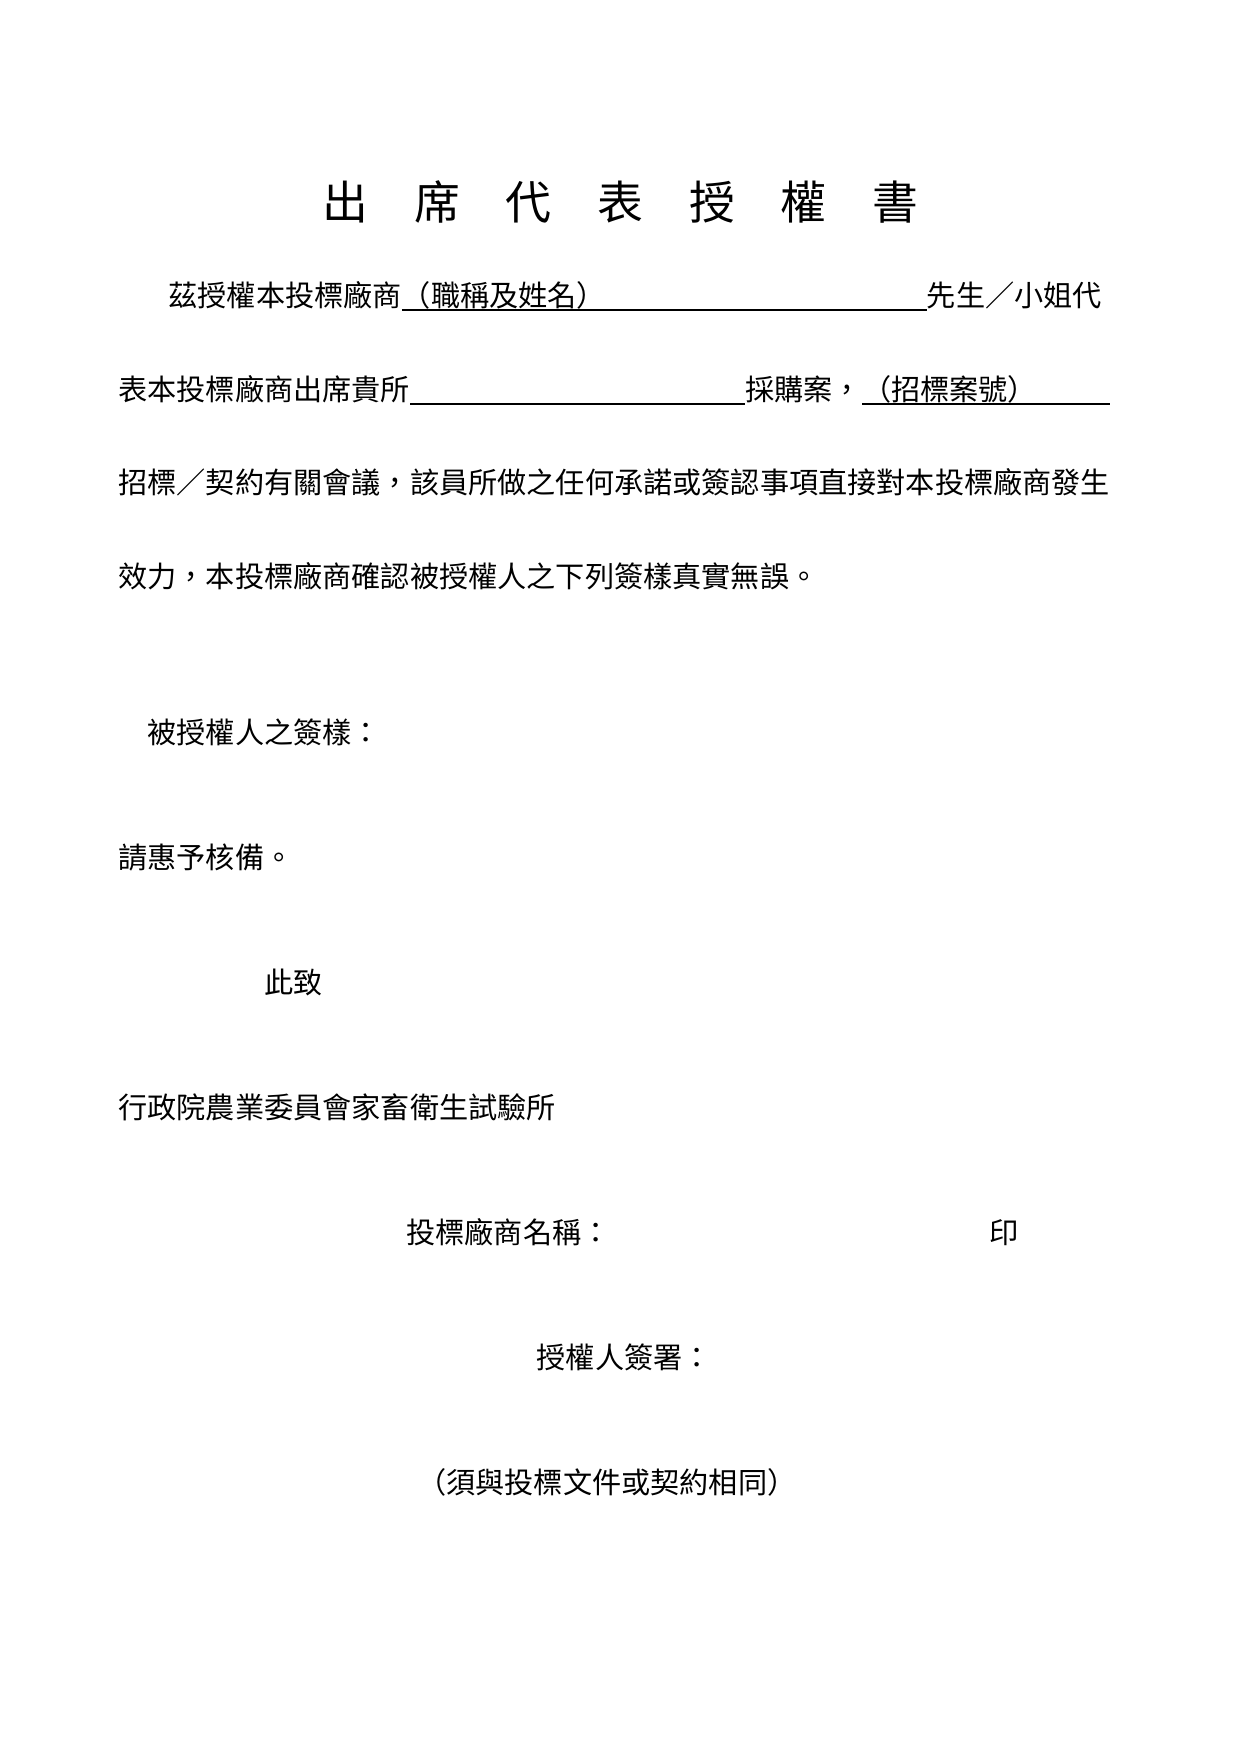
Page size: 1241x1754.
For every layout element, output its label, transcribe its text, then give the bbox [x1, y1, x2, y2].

text 請惠予核備。 [118, 814, 1122, 877]
text （須與投標文件或契約相同） [118, 1439, 1122, 1502]
text 投標廠商名稱： 印 [275, 1189, 1122, 1252]
text 茲授權本投標廠商（職稱及姓名） 先生／小姐代表本投標廠商出席貴所 採購案，（招標案號） 招標／契約有關會議，該員所做之任何承諾或簽認事項直接對本投標廠商發生效力，本投標廠商確認被授權人之下列簽樣真實無誤。 [118, 252, 1122, 596]
text 此致 [264, 939, 1122, 1002]
text 授權人簽署： [118, 1314, 1122, 1377]
text 出 席 代 表 授 權 書 [118, 127, 1122, 252]
text 被授權人之簽樣： [118, 689, 1122, 752]
text 行政院農業委員會家畜衛生試驗所 [118, 1064, 1122, 1127]
